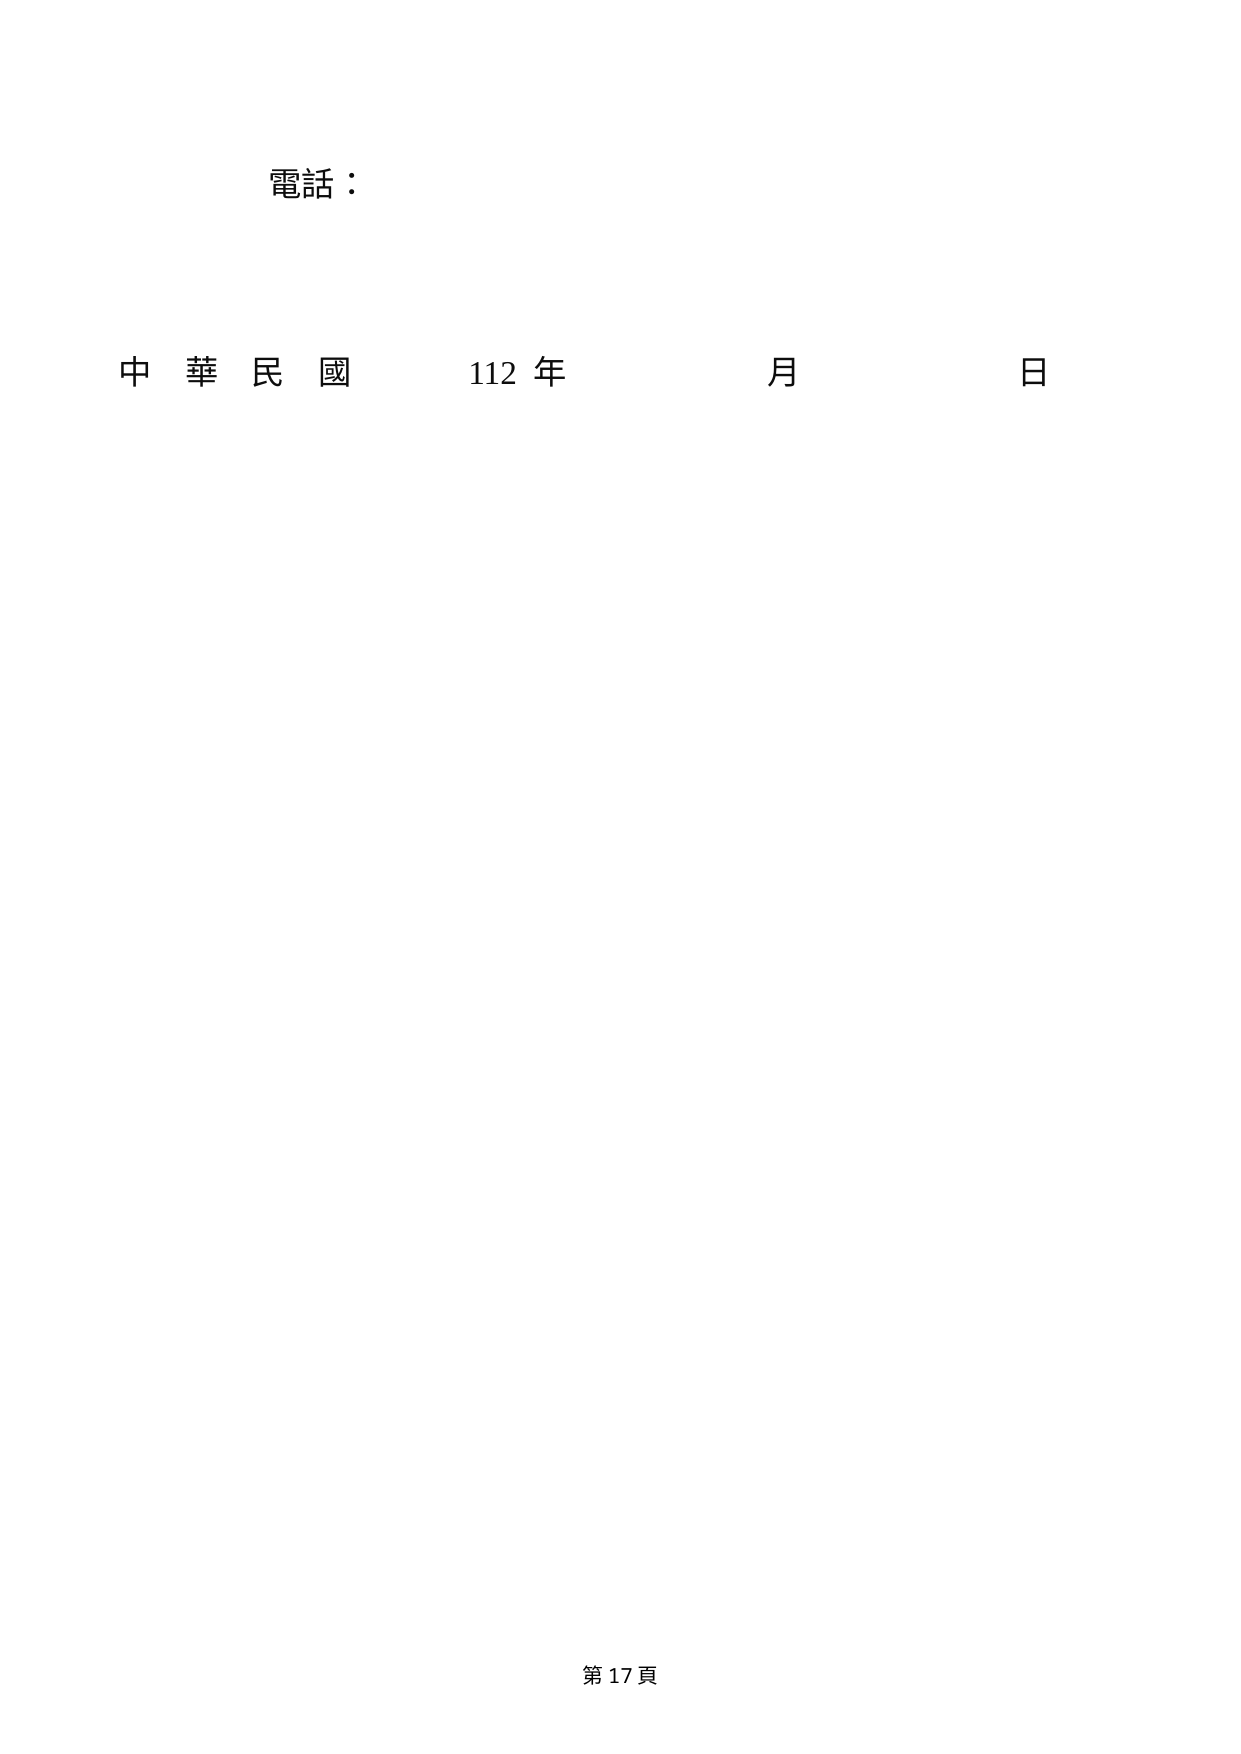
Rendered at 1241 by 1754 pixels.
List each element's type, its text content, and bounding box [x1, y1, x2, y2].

text 電話： [118, 141, 1122, 203]
text 中 華 民 國 112 年 月 日 [118, 328, 1122, 391]
